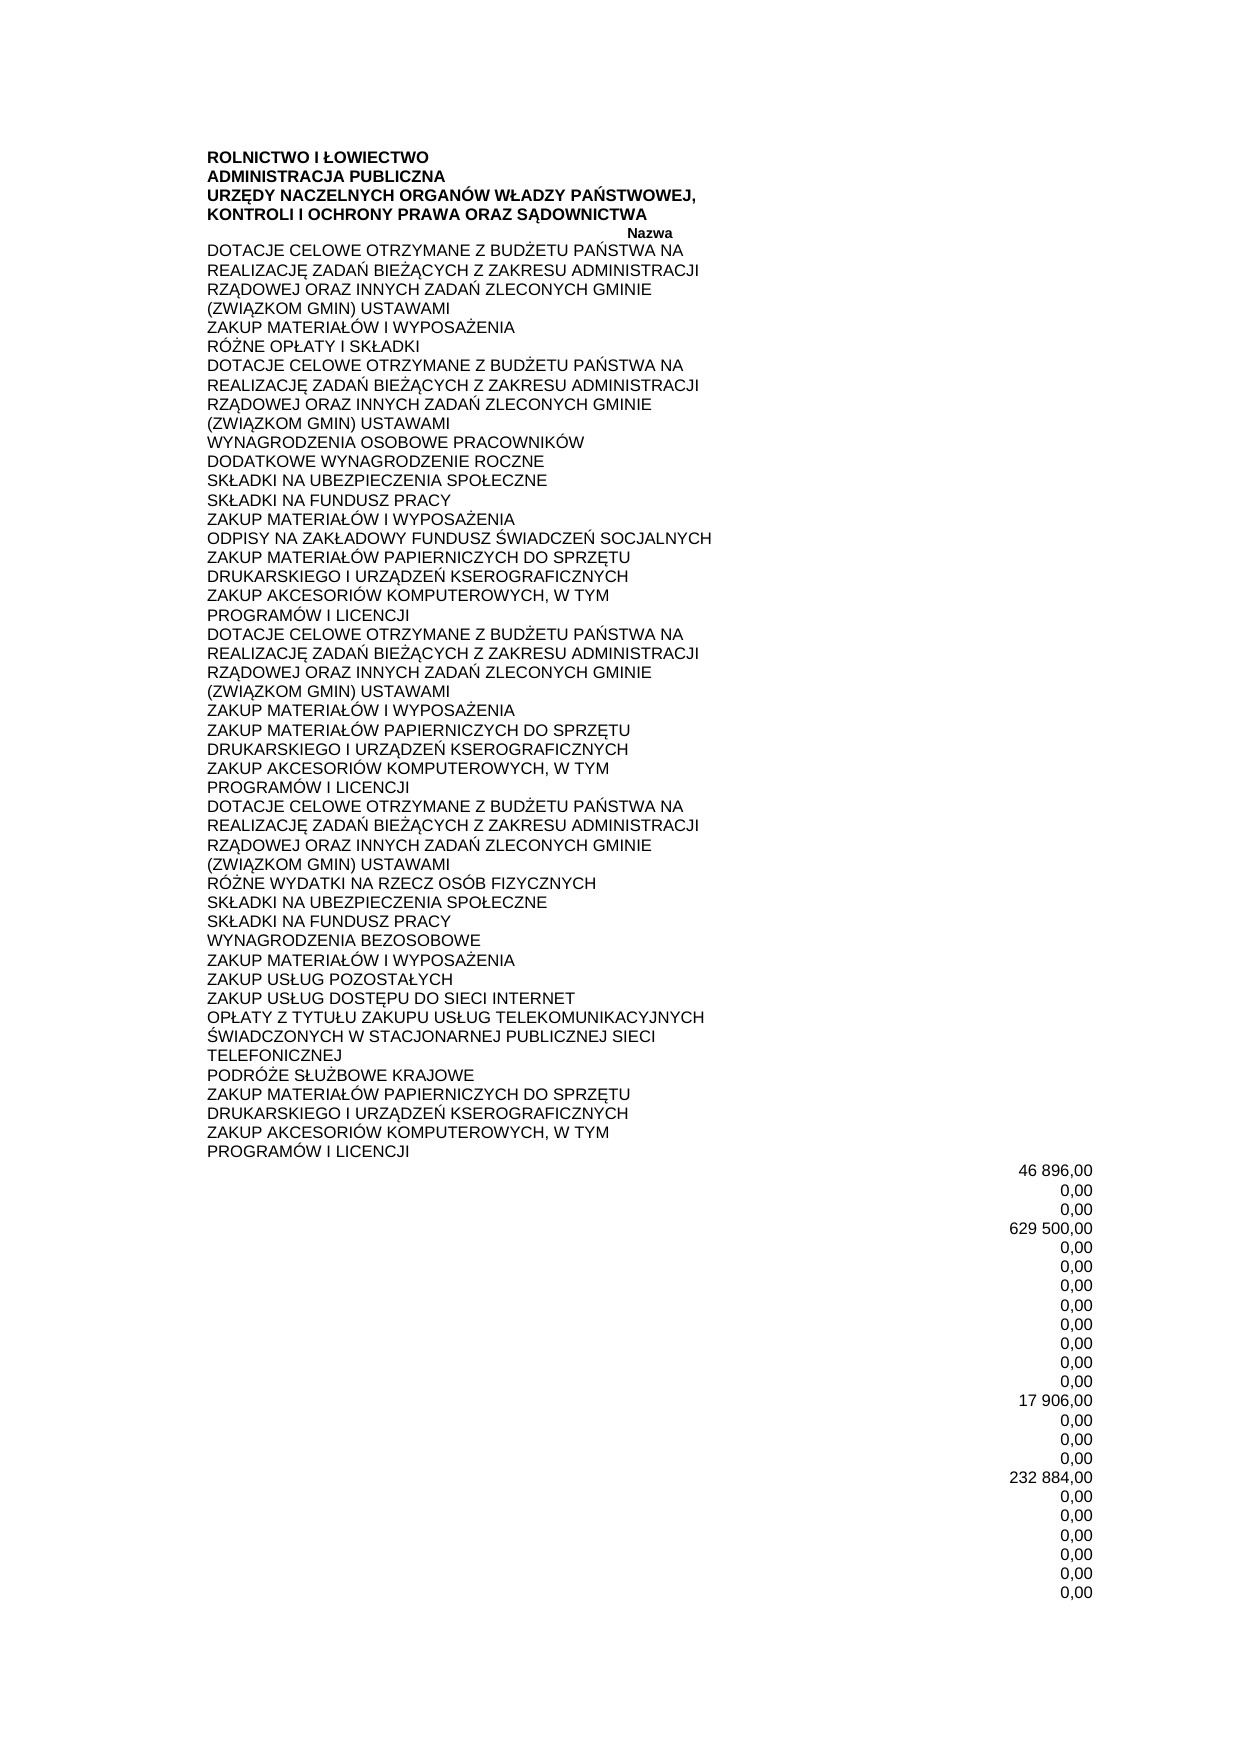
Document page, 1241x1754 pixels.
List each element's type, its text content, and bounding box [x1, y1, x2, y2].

text OPŁATY Z TYTUŁU ZAKUPU USŁUG TELEKOMUNIKACYJNYCH [207, 1008, 1092, 1027]
text URZĘDY NACZELNYCH ORGANÓW WŁADZY PAŃSTWOWEJ, [207, 186, 1092, 205]
text (ZWIĄZKOM GMIN) USTAWAMI [207, 854, 1092, 874]
text PROGRAMÓW I LICENCJI [207, 605, 1092, 624]
text SKŁADKI NA UBEZPIECZENIA SPOŁECZNE [207, 471, 1092, 490]
text 0,00 [207, 1353, 1092, 1372]
text DRUKARSKIEGO I URZĄDZEŃ KSEROGRAFICZNYCH [207, 739, 1092, 759]
text SKŁADKI NA FUNDUSZ PRACY [207, 490, 1092, 509]
text WYNAGRODZENIA OSOBOWE PRACOWNIKÓW [207, 433, 1092, 452]
text PROGRAMÓW I LICENCJI [207, 1142, 1092, 1161]
text 0,00 [207, 1410, 1092, 1429]
text ZAKUP MATERIAŁÓW PAPIERNICZYCH DO SPRZĘTU [207, 1084, 1092, 1104]
text (ZWIĄZKOM GMIN) USTAWAMI [207, 682, 1092, 701]
text 0,00 [207, 1583, 1092, 1602]
text DRUKARSKIEGO I URZĄDZEŃ KSEROGRAFICZNYCH [207, 1104, 1092, 1123]
text REALIZACJĘ ZADAŃ BIEŻĄCYCH Z ZAKRESU ADMINISTRACJI [207, 375, 1092, 394]
text PROGRAMÓW I LICENCJI [207, 778, 1092, 797]
text ROLNICTWO I ŁOWIECTWO [207, 148, 1092, 167]
text (ZWIĄZKOM GMIN) USTAWAMI [207, 299, 1092, 318]
text ZAKUP MATERIAŁÓW PAPIERNICZYCH DO SPRZĘTU [207, 720, 1092, 739]
text RZĄDOWEJ ORAZ INNYCH ZADAŃ ZLECONYCH GMINIE [207, 394, 1092, 414]
text 46 896,00 [207, 1161, 1092, 1180]
text 0,00 [207, 1372, 1092, 1391]
text ODPISY NA ZAKŁADOWY FUNDUSZ ŚWIADCZEŃ SOCJALNYCH [207, 529, 1092, 548]
text 0,00 [207, 1257, 1092, 1276]
text DOTACJE CELOWE OTRZYMANE Z BUDŻETU PAŃSTWA NA [207, 797, 1092, 816]
text DODATKOWE WYNAGRODZENIE ROCZNE [207, 452, 1092, 471]
text DOTACJE CELOWE OTRZYMANE Z BUDŻETU PAŃSTWA NA [207, 241, 1092, 260]
text ZAKUP MATERIAŁÓW I WYPOSAŻENIA [207, 318, 1092, 337]
text ZAKUP AKCESORIÓW KOMPUTEROWYCH, W TYM [207, 1123, 1092, 1142]
text ZAKUP AKCESORIÓW KOMPUTEROWYCH, W TYM [207, 586, 1092, 605]
text RZĄDOWEJ ORAZ INNYCH ZADAŃ ZLECONYCH GMINIE [207, 663, 1092, 682]
text DRUKARSKIEGO I URZĄDZEŃ KSEROGRAFICZNYCH [207, 567, 1092, 586]
text DOTACJE CELOWE OTRZYMANE Z BUDŻETU PAŃSTWA NA [207, 356, 1092, 375]
text ZAKUP MATERIAŁÓW I WYPOSAŻENIA [207, 509, 1092, 529]
text 0,00 [207, 1429, 1092, 1449]
text Nazwa [207, 224, 1092, 241]
text SKŁADKI NA FUNDUSZ PRACY [207, 912, 1092, 931]
text REALIZACJĘ ZADAŃ BIEŻĄCYCH Z ZAKRESU ADMINISTRACJI [207, 260, 1092, 279]
text 0,00 [207, 1487, 1092, 1506]
text 0,00 [207, 1314, 1092, 1334]
text ZAKUP MATERIAŁÓW I WYPOSAŻENIA [207, 701, 1092, 720]
text 0,00 [207, 1525, 1092, 1544]
text ŚWIADCZONYCH W STACJONARNEJ PUBLICZNEJ SIECI [207, 1027, 1092, 1046]
text 0,00 [207, 1334, 1092, 1353]
text ZAKUP AKCESORIÓW KOMPUTEROWYCH, W TYM [207, 759, 1092, 778]
text DOTACJE CELOWE OTRZYMANE Z BUDŻETU PAŃSTWA NA [207, 624, 1092, 644]
text 0,00 [207, 1238, 1092, 1257]
text 0,00 [207, 1506, 1092, 1525]
text ADMINISTRACJA PUBLICZNA [207, 167, 1092, 186]
text REALIZACJĘ ZADAŃ BIEŻĄCYCH Z ZAKRESU ADMINISTRACJI [207, 644, 1092, 663]
text 0,00 [207, 1199, 1092, 1219]
text 0,00 [207, 1295, 1092, 1314]
text ZAKUP MATERIAŁÓW I WYPOSAŻENIA [207, 950, 1092, 969]
text TELEFONICZNEJ [207, 1046, 1092, 1065]
text 232 884,00 [207, 1468, 1092, 1487]
text REALIZACJĘ ZADAŃ BIEŻĄCYCH Z ZAKRESU ADMINISTRACJI [207, 816, 1092, 835]
text 0,00 [207, 1276, 1092, 1295]
text 0,00 [207, 1180, 1092, 1199]
text ZAKUP USŁUG POZOSTAŁYCH [207, 969, 1092, 989]
text ZAKUP USŁUG DOSTĘPU DO SIECI INTERNET [207, 989, 1092, 1008]
text SKŁADKI NA UBEZPIECZENIA SPOŁECZNE [207, 893, 1092, 912]
text 0,00 [207, 1544, 1092, 1564]
text 17 906,00 [207, 1391, 1092, 1410]
text WYNAGRODZENIA BEZOSOBOWE [207, 931, 1092, 950]
text RÓŻNE WYDATKI NA RZECZ OSÓB FIZYCZNYCH [207, 874, 1092, 893]
text (ZWIĄZKOM GMIN) USTAWAMI [207, 414, 1092, 433]
text RZĄDOWEJ ORAZ INNYCH ZADAŃ ZLECONYCH GMINIE [207, 279, 1092, 299]
text ZAKUP MATERIAŁÓW PAPIERNICZYCH DO SPRZĘTU [207, 548, 1092, 567]
text 0,00 [207, 1449, 1092, 1468]
text RZĄDOWEJ ORAZ INNYCH ZADAŃ ZLECONYCH GMINIE [207, 835, 1092, 854]
text RÓŻNE OPŁATY I SKŁADKI [207, 337, 1092, 356]
text PODRÓŻE SŁUŻBOWE KRAJOWE [207, 1065, 1092, 1084]
text 0,00 [207, 1564, 1092, 1583]
text 629 500,00 [207, 1219, 1092, 1238]
text KONTROLI I OCHRONY PRAWA ORAZ SĄDOWNICTWA [207, 205, 1092, 224]
